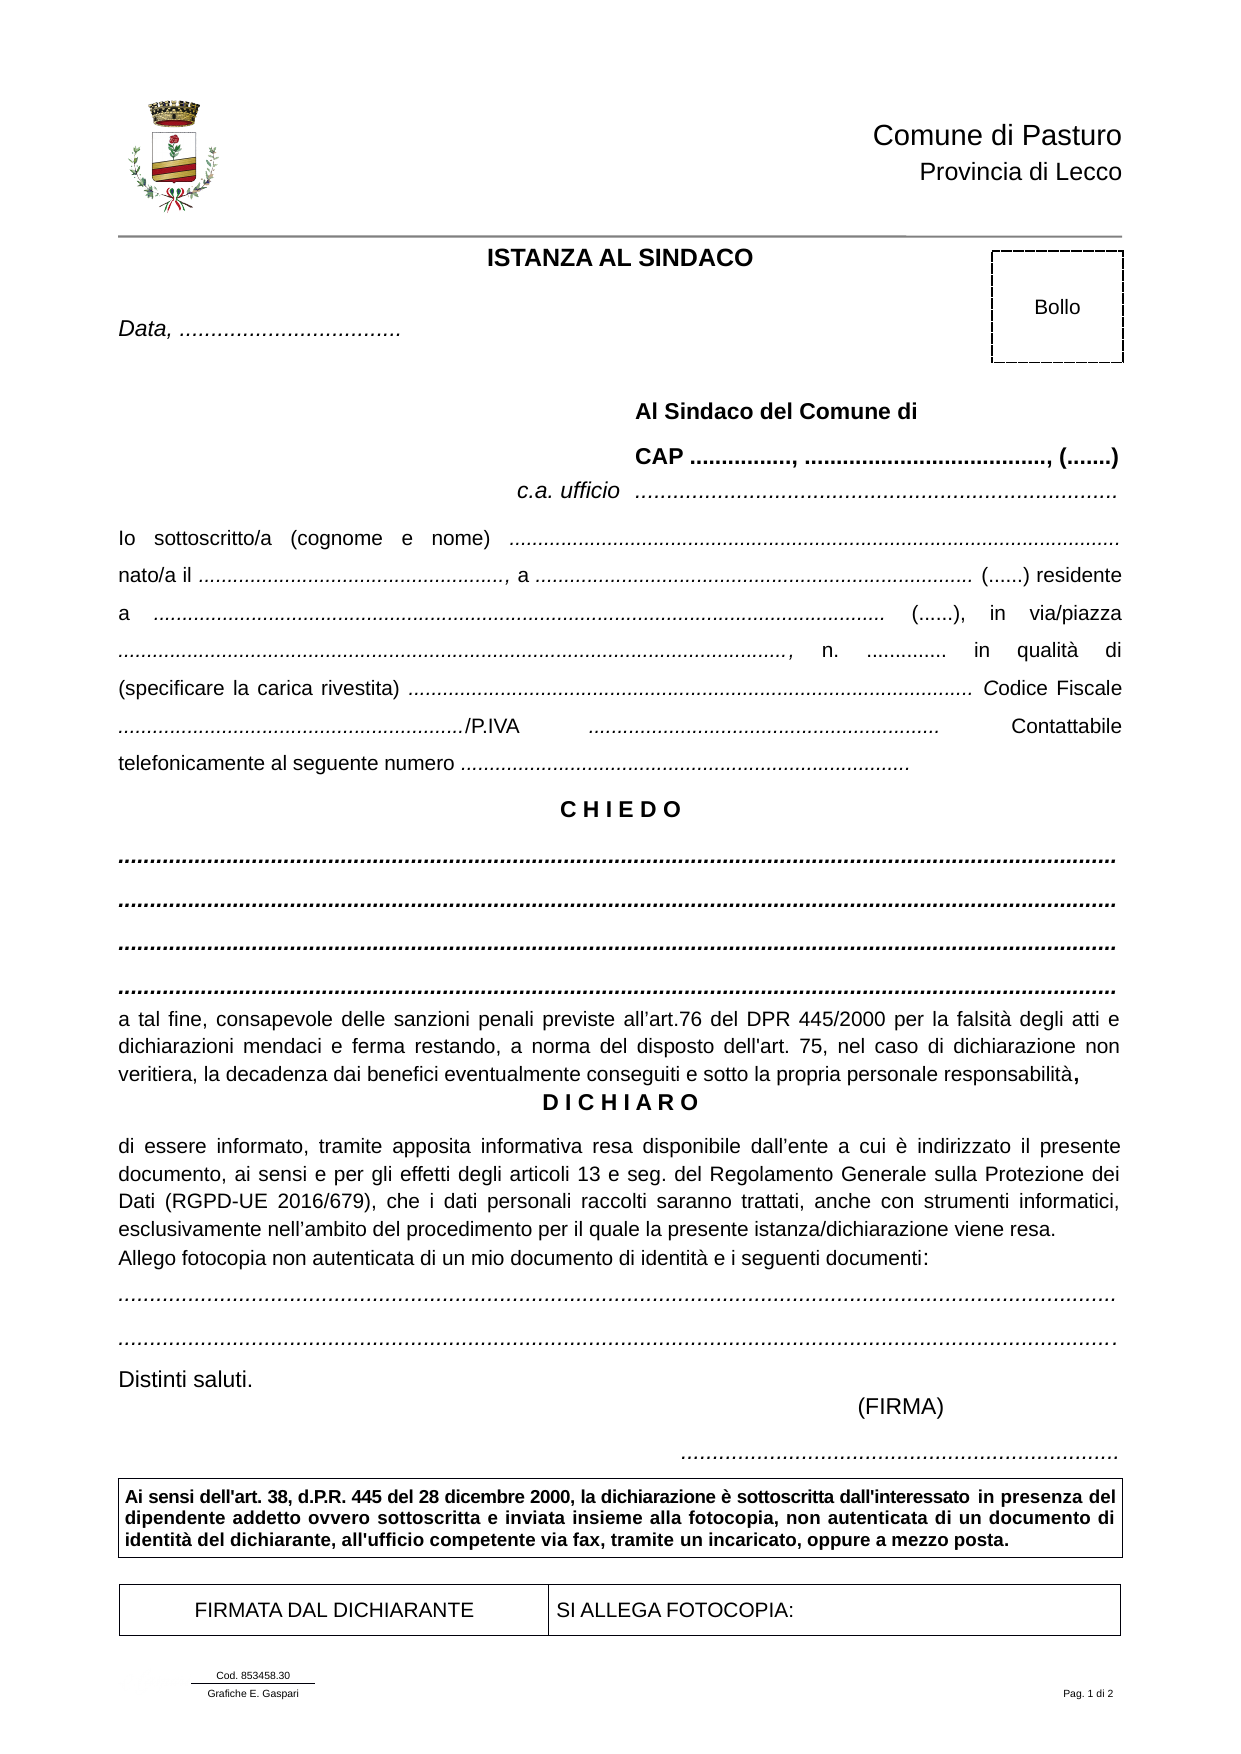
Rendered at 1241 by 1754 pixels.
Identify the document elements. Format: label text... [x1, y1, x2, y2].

text c.a. ufficio ............................................................................ [517, 472, 1122, 506]
text ............................................................................................................................................................. ............................................................................................................................................................. [118, 1274, 1122, 1353]
picture [122, 87, 224, 219]
subtitle ............................................................................................................................................................. ............................................................................................................................................................. ............................................................................................................................................................. ............................................................................................................................................................. a tal fine, consapevole delle sanzioni penali previste all’art.76 del DPR 445/2000 per la falsità degli atti e dichiarazioni mendaci e ferma restando, a norma del disposto dell'art. 75, nel caso di dichiarazione non veritiera, la decadenza dai benefici eventualmente conseguiti e sotto la propria personale responsabilità, [118, 832, 1122, 1085]
text di essere informato, tramite apposita informativa resa disponibile dall’ente a cui è indirizzato il presente documento, ai sensi e per gli effetti degli articoli 13 e seg. del Regolamento Generale sulla Protezione dei Dati (RGPD-UE 2016/679), che i dati personali raccolti saranno trattati, anche con strumenti informatici, esclusivamente nell’ambito del procedimento per il quale la presente istanza/dichiarazione viene resa. [118, 1134, 1122, 1241]
text Allego fotocopia non autenticata di un mio documento di identità e i seguenti documenti: [118, 1244, 1122, 1270]
text CAP ................, ......................................, (.......) [635, 438, 1122, 472]
text (FIRMA) [679, 1393, 1122, 1419]
table_header FIRMATA DAL DICHIARANTE [120, 1585, 548, 1635]
table_header Ai sensi dell'art. 38, d.P.R. 445 del 28 dicembre 2000, la dichiarazione è sottoscritta dall'interessato in presenza del dipendente addetto ovvero sottoscritta e inviata insieme alla fotocopia, non autenticata di un documento di identità del dichiarante, all'ufficio competente via fax, tramite un incaricato, oppure a mezzo posta. [119, 1479, 1122, 1557]
text Data, ................................... [118, 310, 991, 344]
text Io sottoscritto/a (cognome e nome) .......................................................................................................... nato/a il ....................................................., a ............................................................................ (......) residente a ............................................................................................................................... (......), in via/piazza ...................................................................................................................., n. .............. in qualità di (specificare la carica rivestita) .................................................................................................. Codice Fiscale ............................................................/P.IVA ............................................................. Contattabile telefonicamente al seguente numero .............................................................................. [118, 518, 1122, 778]
text Distinti saluti. [118, 1366, 1122, 1393]
text Al Sindaco del Comune di [635, 398, 1122, 424]
subtitle D I C H I A R O [118, 1089, 1122, 1115]
subtitle C H I E D O [118, 796, 1122, 822]
text ..................................................................... [679, 1432, 1122, 1466]
text Provincia di Lecco [224, 157, 1122, 185]
table_header SI ALLEGA FOTOCOPIA: [549, 1585, 1120, 1635]
text Comune di Pasturo [224, 118, 1122, 152]
subtitle ISTANZA AL SINDACO [118, 243, 1122, 272]
